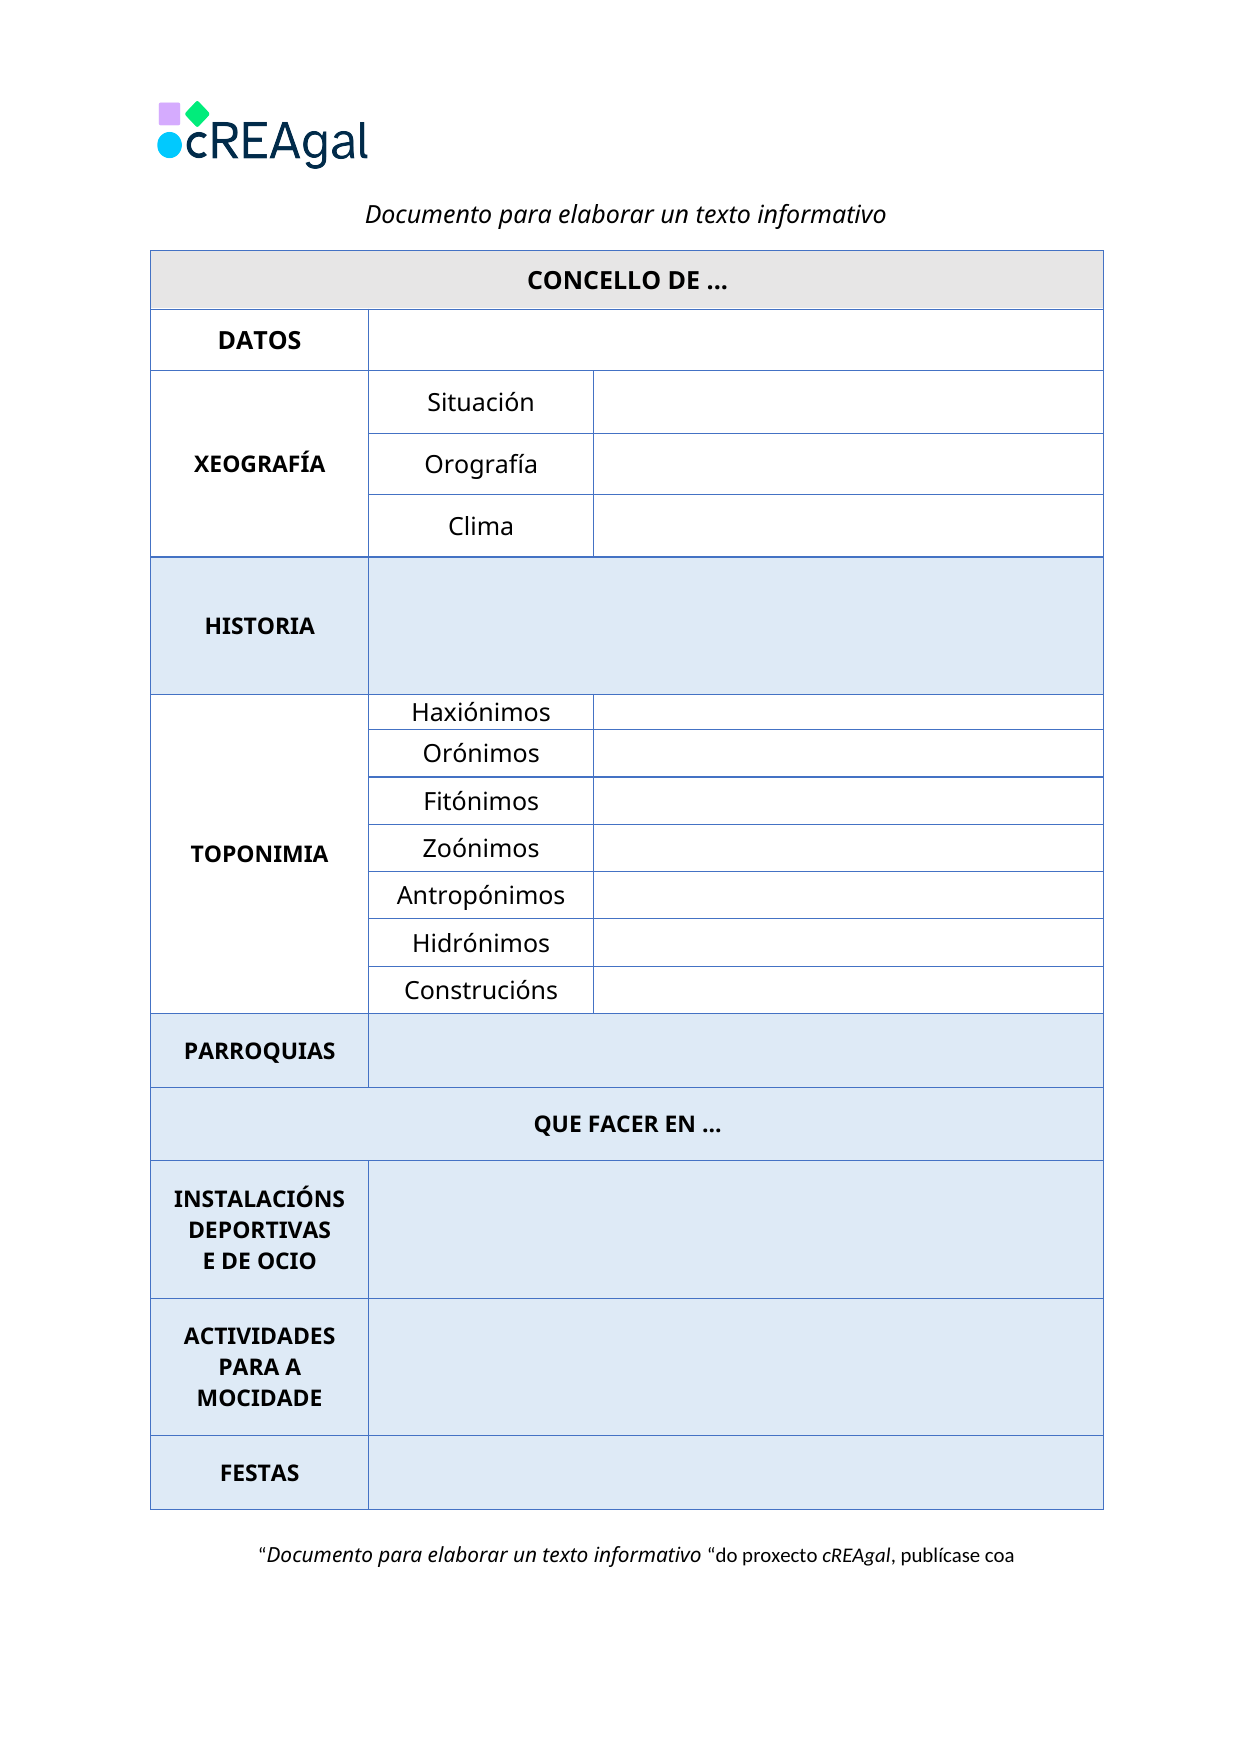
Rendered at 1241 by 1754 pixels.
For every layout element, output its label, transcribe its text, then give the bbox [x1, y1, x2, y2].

table_cell Construcións [369, 967, 593, 1013]
table_cell [369, 1436, 1103, 1509]
table_cell Zoónimos [369, 825, 593, 871]
table_cell ACTIVIDADES PARA A MOCIDADE [151, 1299, 368, 1435]
table_cell INSTALACIÓNS DEPORTIVAS E DE OCIO [151, 1161, 368, 1298]
table_cell Situación [369, 371, 593, 432]
table_cell CONCELLO DE ... [151, 251, 1103, 308]
table_cell Haxiónimos [369, 695, 593, 729]
table_cell [369, 310, 1103, 370]
table_cell FESTAS [151, 1436, 368, 1509]
table_cell Fitónimos [369, 778, 593, 824]
table_cell [594, 495, 1103, 556]
table_cell [594, 371, 1103, 432]
table_cell [594, 730, 1103, 776]
table_cell [369, 1299, 1103, 1435]
table_cell [594, 872, 1103, 918]
table_cell XEOGRAFÍA [151, 371, 368, 556]
table_cell Antropónimos [369, 872, 593, 918]
table_cell Clima [369, 495, 593, 556]
table_cell Orónimos [369, 730, 593, 776]
table_cell [369, 1014, 1103, 1087]
table_cell Orografía [369, 434, 593, 494]
table_cell PARROQUIAS [151, 1014, 368, 1087]
table_cell [594, 695, 1103, 729]
table_cell Hidrónimos [369, 919, 593, 966]
table_cell [594, 434, 1103, 494]
table_cell [594, 778, 1103, 824]
table_cell [369, 558, 1103, 694]
table_header Documento para elaborar un texto informativo [151, 177, 1104, 250]
table_cell [594, 967, 1103, 1013]
table_cell [594, 825, 1103, 871]
picture [157, 101, 368, 169]
table_cell [594, 919, 1103, 966]
table_cell QUE FACER EN ... [151, 1088, 1103, 1160]
table_cell HISTORIA [151, 558, 368, 694]
table_cell [369, 1161, 1103, 1298]
table_cell TOPONIMIA [151, 695, 368, 1013]
table_cell DATOS [151, 310, 368, 370]
text “Documento para elaborar un texto informativo “do proxecto cREAgal, publícase coa [148, 1548, 615, 1566]
text “Documento para elaborar un texto informativo “do proxecto cREAgal, publícase coa [613, 1548, 1093, 1566]
